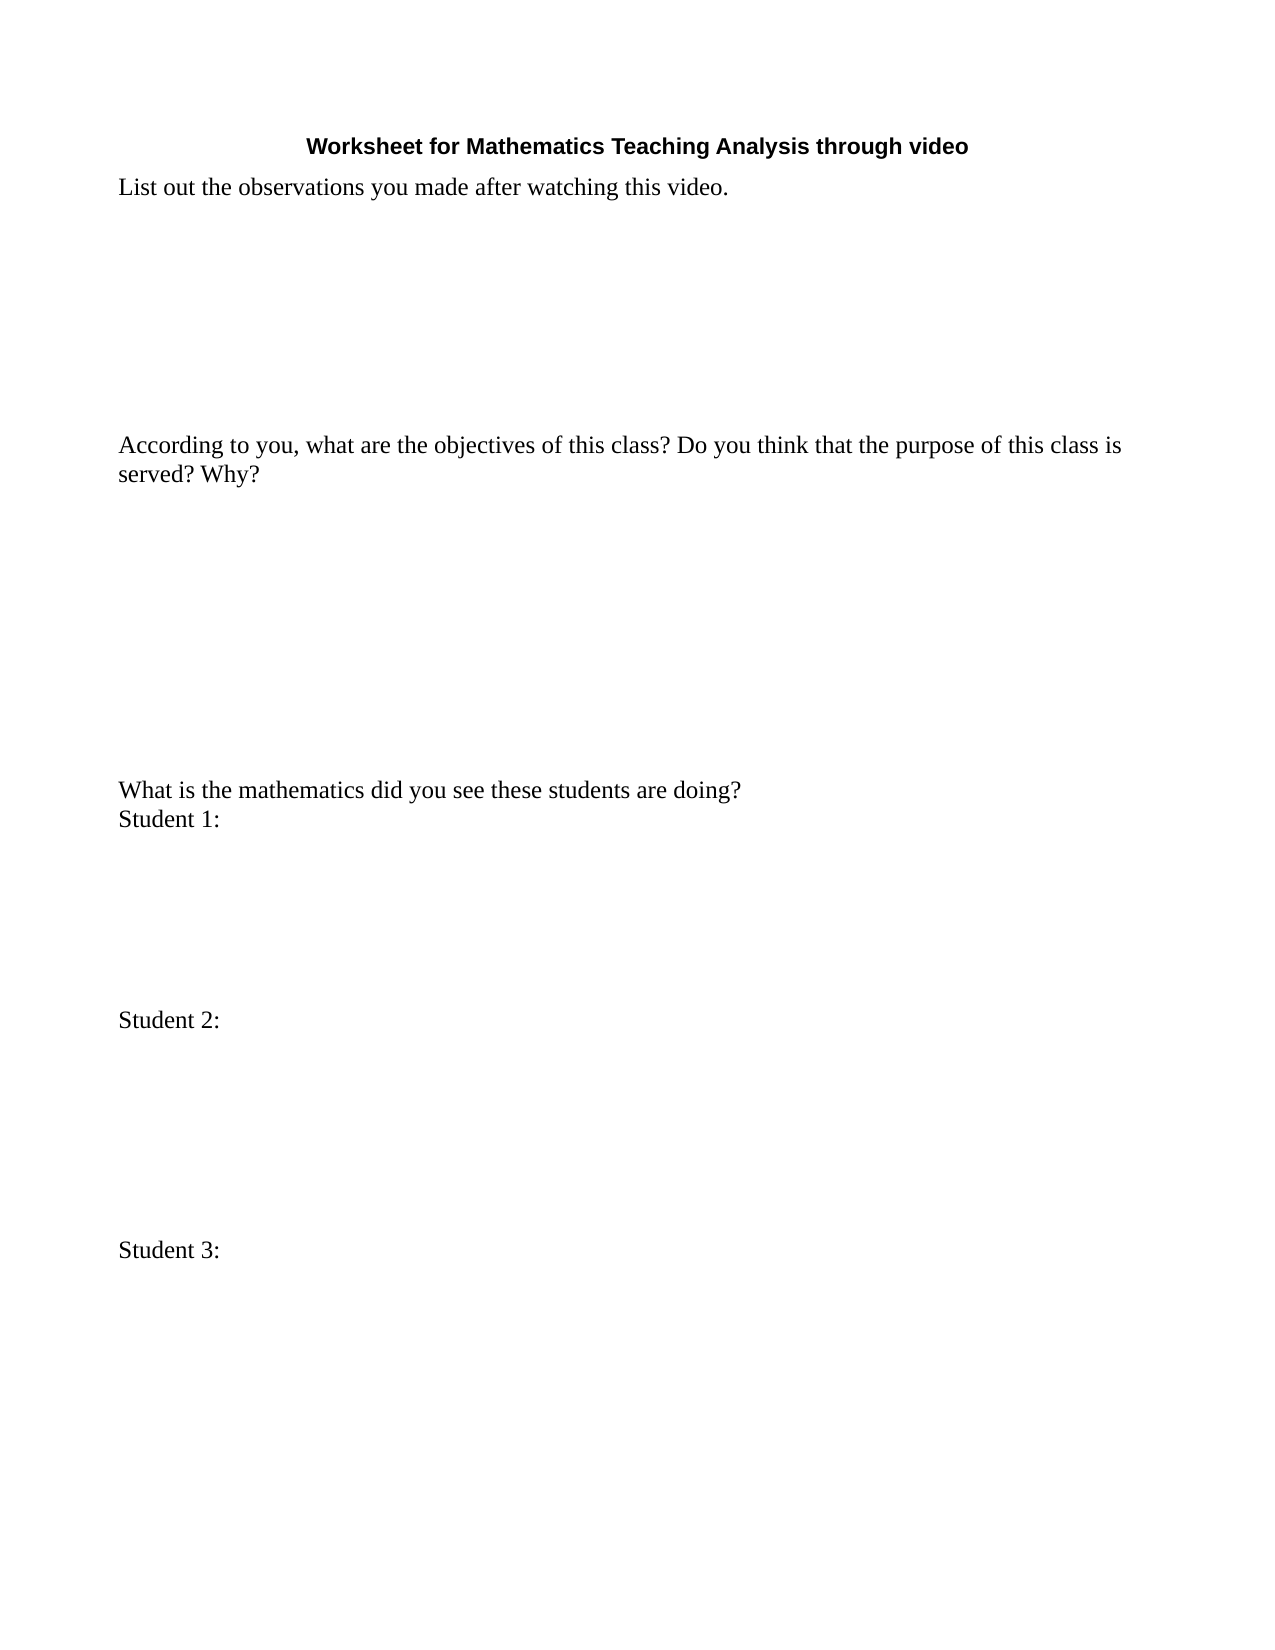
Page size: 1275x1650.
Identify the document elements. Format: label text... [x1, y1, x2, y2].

text According to you, what are the objectives of this class? Do you think that the purpose of this class is served? Why? [118, 430, 1157, 488]
text Student 3: [118, 1235, 1157, 1264]
subtitle Worksheet for Mathematics Teaching Analysis through video [118, 133, 1157, 159]
text Student 2: [118, 1005, 1157, 1034]
text List out the observations you made after watching this video. [118, 172, 1157, 200]
text What is the mathematics did you see these students are doing? [118, 775, 1157, 804]
text Student 1: [118, 804, 1157, 833]
